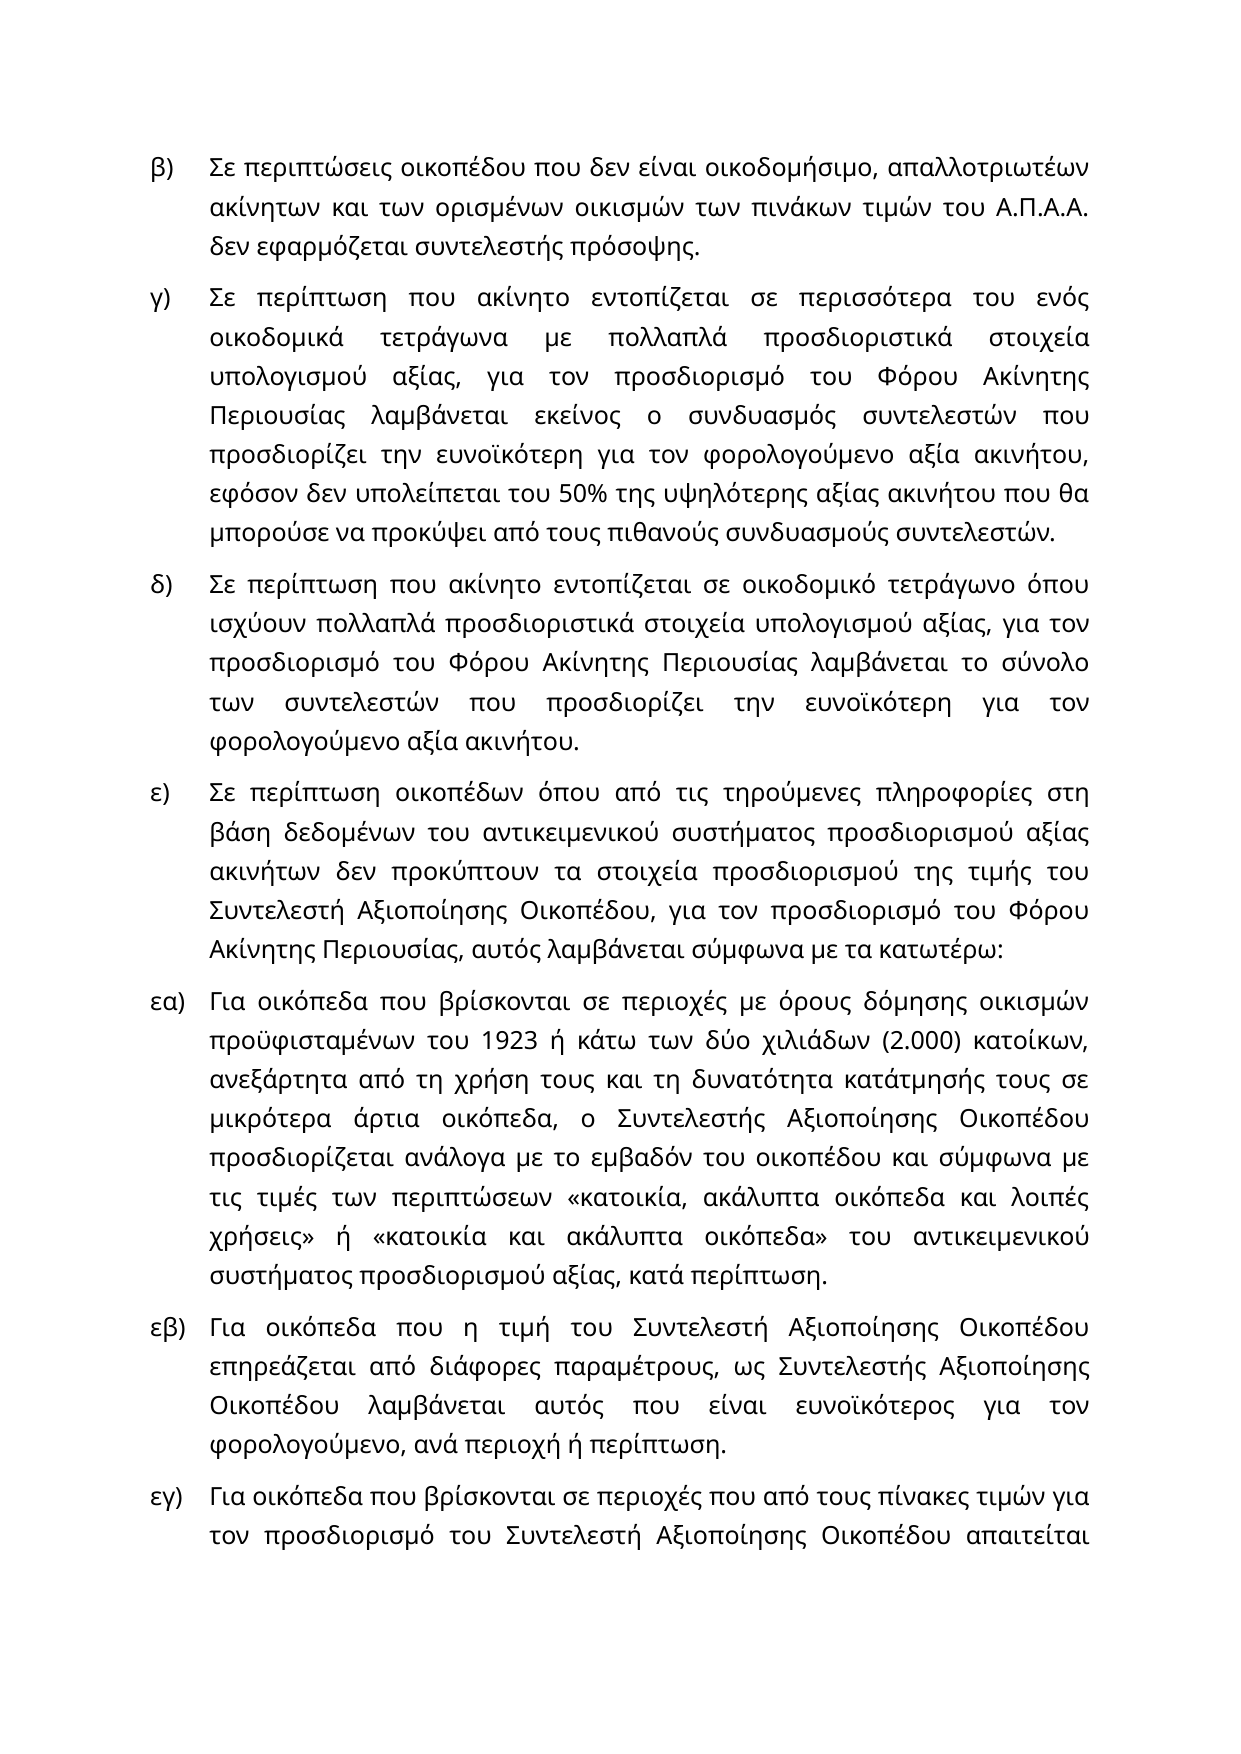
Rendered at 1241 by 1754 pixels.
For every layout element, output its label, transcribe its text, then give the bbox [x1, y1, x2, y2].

list δ) Σε περίπτωση που ακίνητο εντοπίζεται σε οικοδομικό τετράγωνο όπου ισχύουν πολλαπλά προσδιοριστικά στοιχεία υπολογισμού αξίας, για τον προσδιορισμό του Φόρου Ακίνητης Περιουσίας λαμβάνεται το σύνολο των συντελεστών που προσδιορίζει την ευνοϊκότερη για τον φορολογούμενο αξία ακινήτου. [150, 567, 1090, 757]
list γ) Σε περίπτωση που ακίνητο εντοπίζεται σε περισσότερα του ενός οικοδομικά τετράγωνα με πολλαπλά προσδιοριστικά στοιχεία υπολογισμού αξίας, για τον προσδιορισμό του Φόρου Ακίνητης Περιουσίας λαμβάνεται εκείνος ο συνδυασμός συντελεστών που προσδιορίζει την ευνοϊκότερη για τον φορολογούμενο αξία ακινήτου, εφόσον δεν υπολείπεται του 50% της υψηλότερης αξίας ακινήτου που θα μπορούσε να προκύψει από τους πιθανούς συνδυασμούς συντελεστών. [150, 280, 1090, 549]
list β) Σε περιπτώσεις οικοπέδου που δεν είναι οικοδομήσιμο, απαλλοτριωτέων ακίνητων και των ορισμένων οικισμών των πινάκων τιμών του Α.Π.Α.Α. δεν εφαρμόζεται συντελεστής πρόσοψης. [150, 150, 1090, 262]
list ε) Σε περίπτωση οικοπέδων όπου από τις τηρούμενες πληροφορίες στη βάση δεδομένων του αντικειμενικού συστήματος προσδιορισμού αξίας ακινήτων δεν προκύπτουν τα στοιχεία προσδιορισμού της τιμής του Συντελεστή Αξιοποίησης Οικοπέδου, για τον προσδιορισμό του Φόρου Ακίνητης Περιουσίας, αυτός λαμβάνεται σύμφωνα με τα κατωτέρω: [150, 775, 1090, 966]
list εβ) Για οικόπεδα που η τιμή του Συντελεστή Αξιοποίησης Οικοπέδου επηρεάζεται από διάφορες παραμέτρους, ως Συντελεστής Αξιοποίησης Οικοπέδου λαμβάνεται αυτός που είναι ευνοϊκότερος για τον φορολογούμενο, ανά περιοχή ή περίπτωση. [150, 1309, 1090, 1461]
list εα) Για οικόπεδα που βρίσκονται σε περιοχές με όρους δόμησης οικισμών προϋφισταμένων του 1923 ή κάτω των δύο χιλιάδων (2.000) κατοίκων, ανεξάρτητα από τη χρήση τους και τη δυνατότητα κατάτμησής τους σε μικρότερα άρτια οικόπεδα, ο Συντελεστής Αξιοποίησης Οικοπέδου προσδιορίζεται ανάλογα με το εμβαδόν του οικοπέδου και σύμφωνα με τις τιμές των περιπτώσεων «κατοικία, ακάλυπτα οικόπεδα και λοιπές χρήσεις» ή «κατοικία και ακάλυπτα οικόπεδα» του αντικειμενικού συστήματος προσδιορισμού αξίας, κατά περίπτωση. [150, 983, 1090, 1292]
list εγ) Για οικόπεδα που βρίσκονται σε περιοχές που από τους πίνακες τιμών για τον προσδιορισμό του Συντελεστή Αξιοποίησης Οικοπέδου απαιτείται [150, 1478, 1090, 1552]
